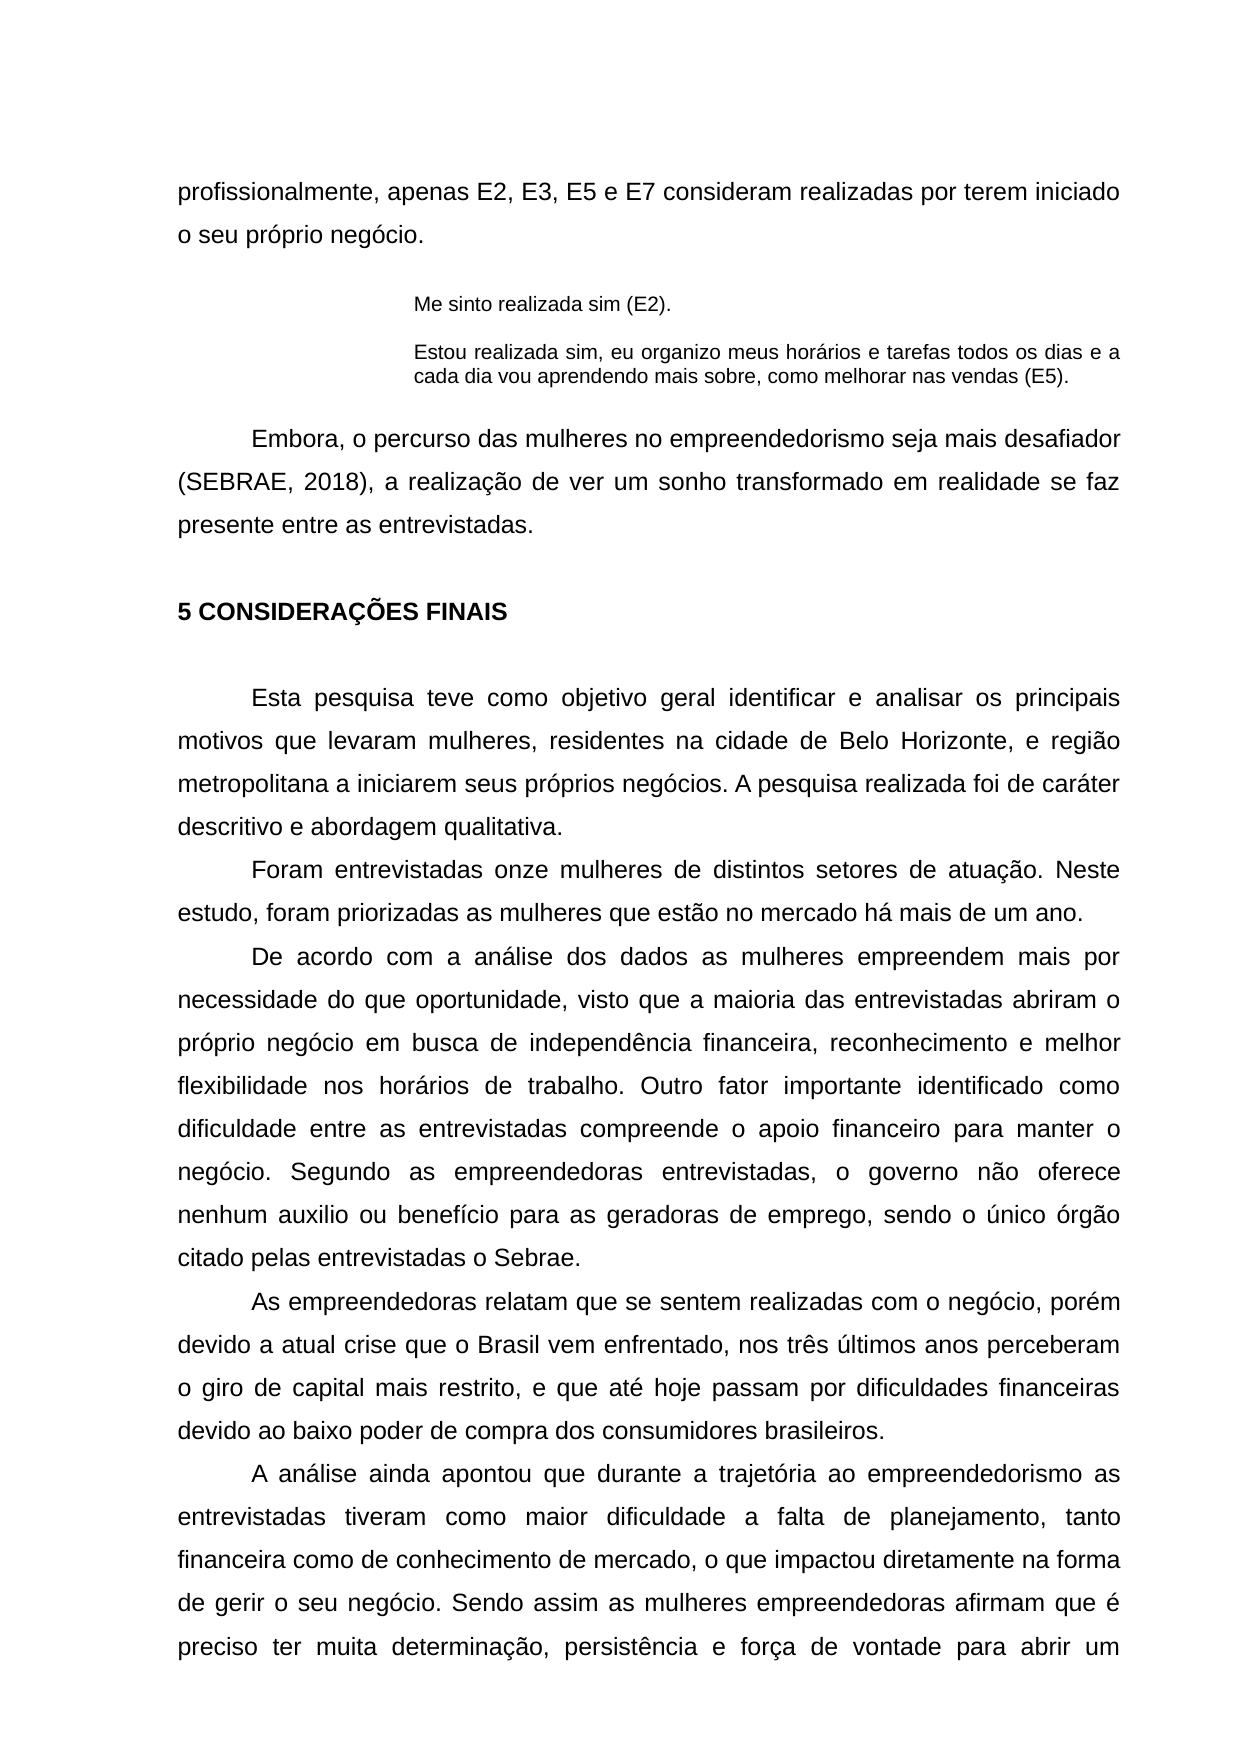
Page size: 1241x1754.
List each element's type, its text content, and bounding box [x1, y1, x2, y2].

text Foram entrevistadas onze mulheres de distintos setores de atuação. Neste estudo, foram priorizadas as mulheres que estão no mercado há mais de um ano. [177, 855, 1122, 927]
text 5 CONSIDERAÇÕES FINAIS [177, 596, 1122, 625]
text Esta pesquisa teve como objetivo geral identificar e analisar os principais motivos que levaram mulheres, residentes na cidade de Belo Horizonte, e região metropolitana a iniciarem seus próprios negócios. A pesquisa realizada foi de caráter descritivo e abordagem qualitativa. [177, 683, 1122, 841]
text Estou realizada sim, eu organizo meus horários e tarefas todos os dias e a cada dia vou aprendendo mais sobre, como melhorar nas vendas (E5). [413, 340, 1122, 388]
text profissionalmente, apenas E2, E3, E5 e E7 consideram realizadas por terem iniciado o seu próprio negócio. [177, 177, 1122, 249]
text A análise ainda apontou que durante a trajetória ao empreendedorismo as entrevistadas tiveram como maior dificuldade a falta de planejamento, tanto financeira como de conhecimento de mercado, o que impactou diretamente na forma de gerir o seu negócio. Sendo assim as mulheres empreendedoras afirmam que é preciso ter muita determinação, persistência e força de vontade para abrir um [177, 1459, 1122, 1660]
text Embora, o percurso das mulheres no empreendedorismo seja mais desafiador (SEBRAE, 2018), a realização de ver um sonho transformado em realidade se faz presente entre as entrevistadas. [177, 424, 1122, 539]
text As empreendedoras relatam que se sentem realizadas com o negócio, porém devido a atual crise que o Brasil vem enfrentado, nos três últimos anos perceberam o giro de capital mais restrito, e que até hoje passam por dificuldades financeiras devido ao baixo poder de compra dos consumidores brasileiros. [177, 1286, 1122, 1444]
text De acordo com a análise dos dados as mulheres empreendem mais por necessidade do que oportunidade, visto que a maioria das entrevistadas abriram o próprio negócio em busca de independência financeira, reconhecimento e melhor flexibilidade nos horários de trabalho. Outro fator importante identificado como dificuldade entre as entrevistadas compreende o apoio financeiro para manter o negócio. Segundo as empreendedoras entrevistadas, o governo não oferece nenhum auxilio ou benefício para as geradoras de emprego, sendo o único órgão citado pelas entrevistadas o Sebrae. [177, 941, 1122, 1272]
text Me sinto realizada sim (E2). [413, 292, 1122, 316]
